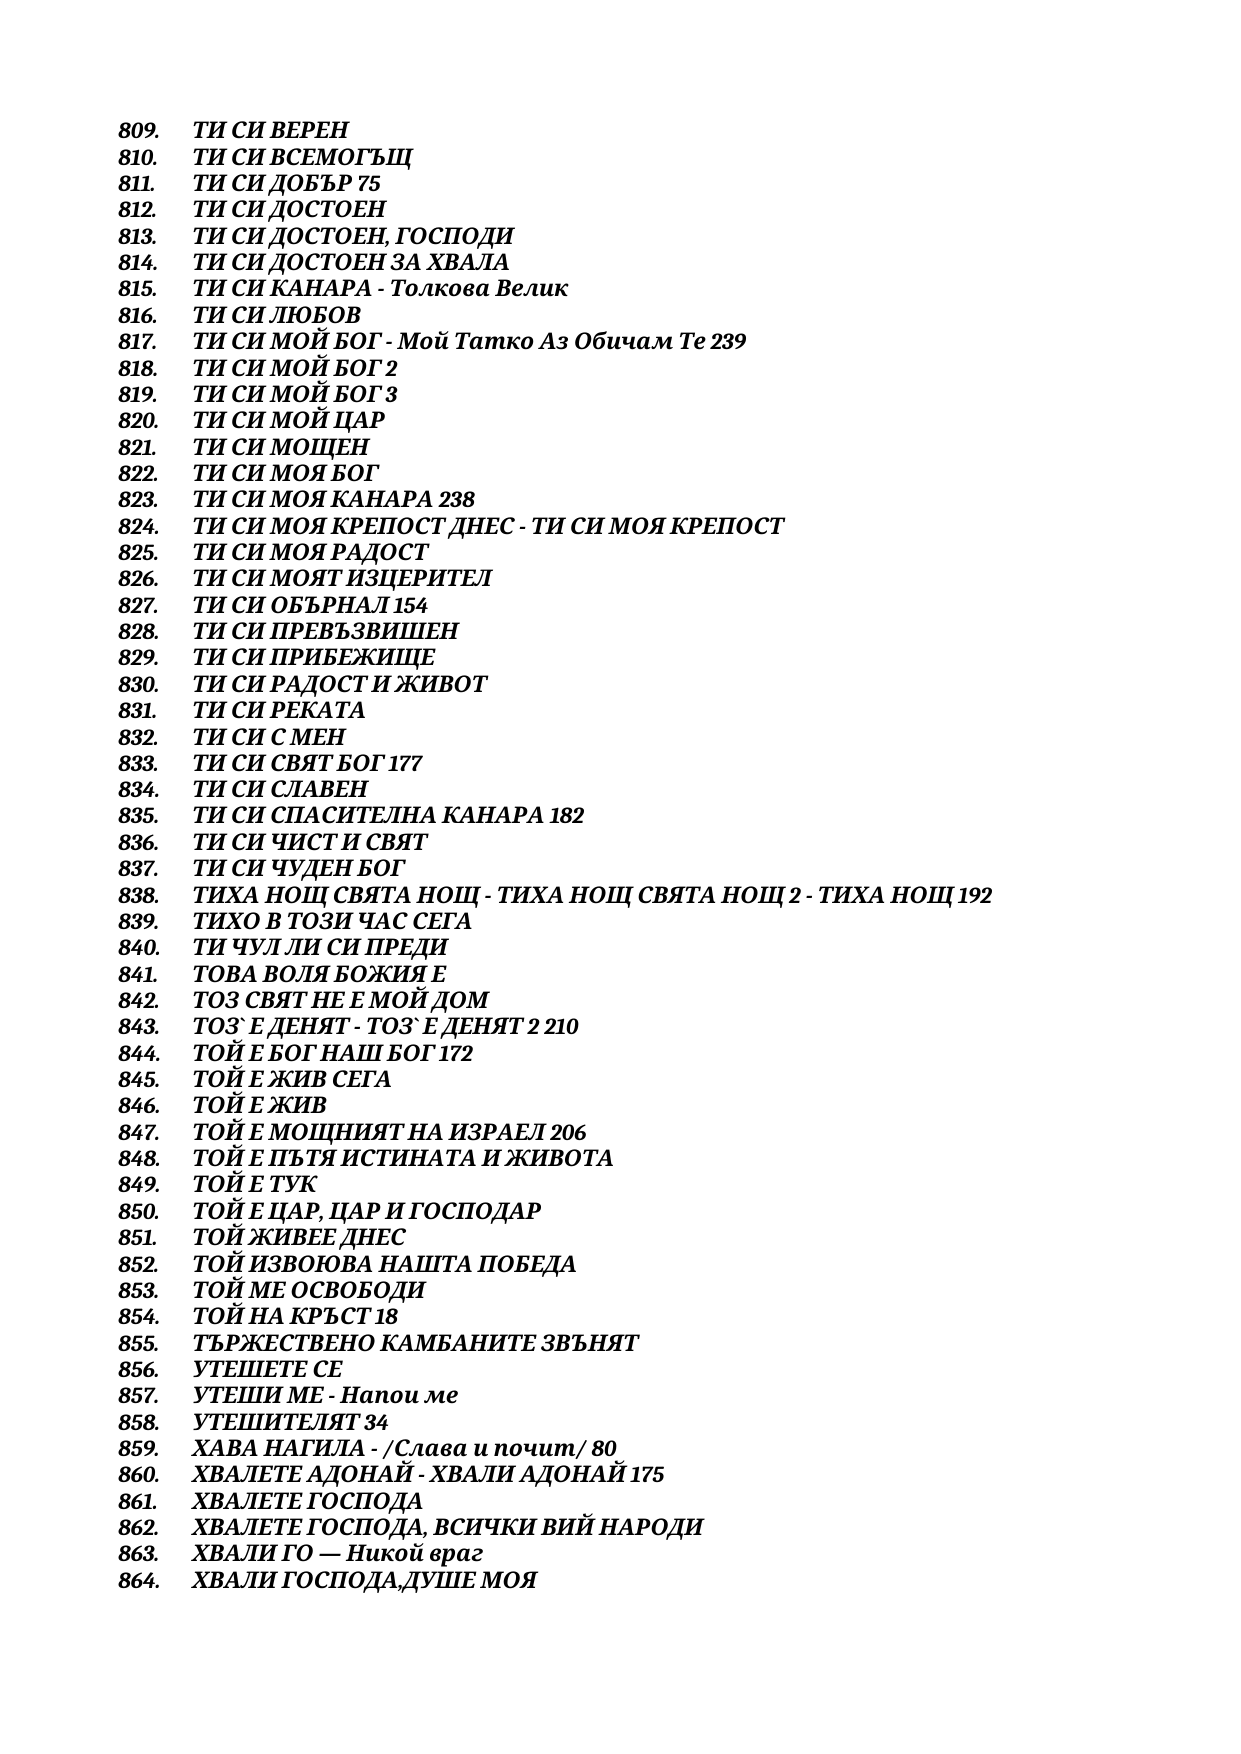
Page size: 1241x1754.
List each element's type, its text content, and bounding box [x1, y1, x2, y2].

subtitle ТИ СИ ЧИСТ И СВЯТ [118, 830, 1122, 856]
subtitle ТОВА ВОЛЯ БОЖИЯ Е [118, 961, 1122, 988]
subtitle ТИ СИ МОЯ БОГ [118, 461, 1122, 487]
subtitle ТИ СИ ДОБЪР 75 [118, 171, 1122, 197]
subtitle ТИ СИ ДОСТОЕН [118, 197, 1122, 223]
subtitle ХАВА НАГИЛА - /Слава и почит/ 80 [118, 1436, 1122, 1462]
subtitle ТИ СИ ПРЕВЪЗВИШЕН [118, 619, 1122, 645]
subtitle ТОЙ Е ЦАР, ЦАР И ГОСПОДАР [118, 1199, 1122, 1225]
subtitle ТИ СИ МОЯ КРЕПОСТ ДНЕС - ТИ СИ МОЯ КРЕПОСТ [118, 513, 1122, 540]
subtitle ТОЙ Е ТУК [118, 1172, 1122, 1199]
subtitle ТИ СИ МОЙ БОГ 2 [118, 355, 1122, 382]
subtitle ТИ СИ ОБЪРНАЛ 154 [118, 592, 1122, 619]
subtitle УТЕШИ МЕ - Напои ме [118, 1383, 1122, 1409]
subtitle ТИ СИ ПРИБЕЖИЩЕ [118, 645, 1122, 672]
subtitle ТОЙ МЕ ОСВОБОДИ [118, 1278, 1122, 1304]
subtitle ТИХО В ТОЗИ ЧАС СЕГА [118, 909, 1122, 935]
subtitle ТОЙ Е ЖИВ СЕГА [118, 1067, 1122, 1093]
subtitle ТИ СИ СЛАВЕН [118, 777, 1122, 803]
subtitle УТЕШЕТЕ СЕ [118, 1357, 1122, 1383]
subtitle ТОЗ СВЯТ НЕ Е МОЙ ДОМ [118, 988, 1122, 1014]
subtitle ТИ СИ МОЯТ ИЗЦЕРИТЕЛ [118, 566, 1122, 592]
subtitle ХВАЛЕТЕ ГОСПОДА [118, 1488, 1122, 1515]
subtitle ТОЙ Е БОГ НАШ БОГ 172 [118, 1041, 1122, 1067]
subtitle ТОЙ Е ЖИВ [118, 1093, 1122, 1119]
subtitle ТИ СИ МОЙ ЦАР [118, 408, 1122, 434]
subtitle ТОЙ Е МОЩНИЯТ НА ИЗРАЕЛ 206 [118, 1119, 1122, 1146]
subtitle ТИ СИ МОЙ БОГ 3 [118, 382, 1122, 408]
subtitle ТЪРЖЕСТВЕНО КАМБАНИТЕ ЗВЪНЯТ [118, 1330, 1122, 1357]
subtitle ТИ СИ МОЩЕН [118, 434, 1122, 461]
subtitle ТОЙ ИЗВОЮВА НАШТА ПОБЕДА [118, 1251, 1122, 1278]
subtitle ТОЙ Е ПЪТЯ ИСТИНАТА И ЖИВОТА [118, 1146, 1122, 1172]
subtitle ТИ СИ С МЕН [118, 724, 1122, 751]
subtitle ТИ СИ ЛЮБОВ [118, 303, 1122, 329]
subtitle ТИ СИ СВЯТ БОГ 177 [118, 751, 1122, 777]
subtitle ТИ СИ СПАСИТЕЛНА КАНАРА 182 [118, 803, 1122, 830]
subtitle ТИ СИ РАДОСТ И ЖИВОТ [118, 672, 1122, 698]
subtitle ХВАЛЕТЕ АДОНАЙ - ХВАЛИ АДОНАЙ 175 [118, 1462, 1122, 1488]
subtitle ТИ СИ ВЕРЕН [118, 118, 1122, 144]
subtitle ТИ СИ МОЙ БОГ - Мой Татко Аз Обичам Те 239 [118, 329, 1122, 355]
subtitle ХВАЛИ ГОСПОДА,ДУШЕ МОЯ [118, 1568, 1122, 1594]
subtitle ТИ СИ ДОСТОЕН, ГОСПОДИ [118, 223, 1122, 250]
subtitle ТИ СИ РЕКАТА [118, 698, 1122, 724]
subtitle ТИ ЧУЛ ЛИ СИ ПРЕДИ [118, 935, 1122, 961]
subtitle ТОЙ ЖИВЕЕ ДНЕС [118, 1225, 1122, 1251]
subtitle ТОЗ` Е ДЕНЯТ - ТОЗ` Е ДЕНЯТ 2 210 [118, 1014, 1122, 1041]
subtitle ТИ СИ ВСЕМОГЪЩ [118, 144, 1122, 171]
subtitle ТИ СИ ДОСТОЕН ЗА ХВАЛА [118, 250, 1122, 276]
subtitle ТИ СИ МОЯ КАНАРА 238 [118, 487, 1122, 513]
subtitle ТОЙ НА КРЪСТ 18 [118, 1304, 1122, 1330]
subtitle ТИ СИ МОЯ РАДОСТ [118, 540, 1122, 566]
subtitle ХВАЛЕТЕ ГОСПОДА, ВСИЧКИ ВИЙ НАРОДИ [118, 1515, 1122, 1541]
subtitle УТЕШИТЕЛЯТ 34 [118, 1409, 1122, 1436]
subtitle ТИ СИ КАНАРА - Толкова Велик [118, 276, 1122, 303]
subtitle ТИ СИ ЧУДЕН БОГ [118, 856, 1122, 882]
subtitle ХВАЛИ ГО — Никой враг [118, 1541, 1122, 1568]
subtitle ТИХА НОЩ СВЯТА НОЩ - ТИХА НОЩ СВЯТА НОЩ 2 - ТИХА НОЩ 192 [118, 882, 1122, 909]
